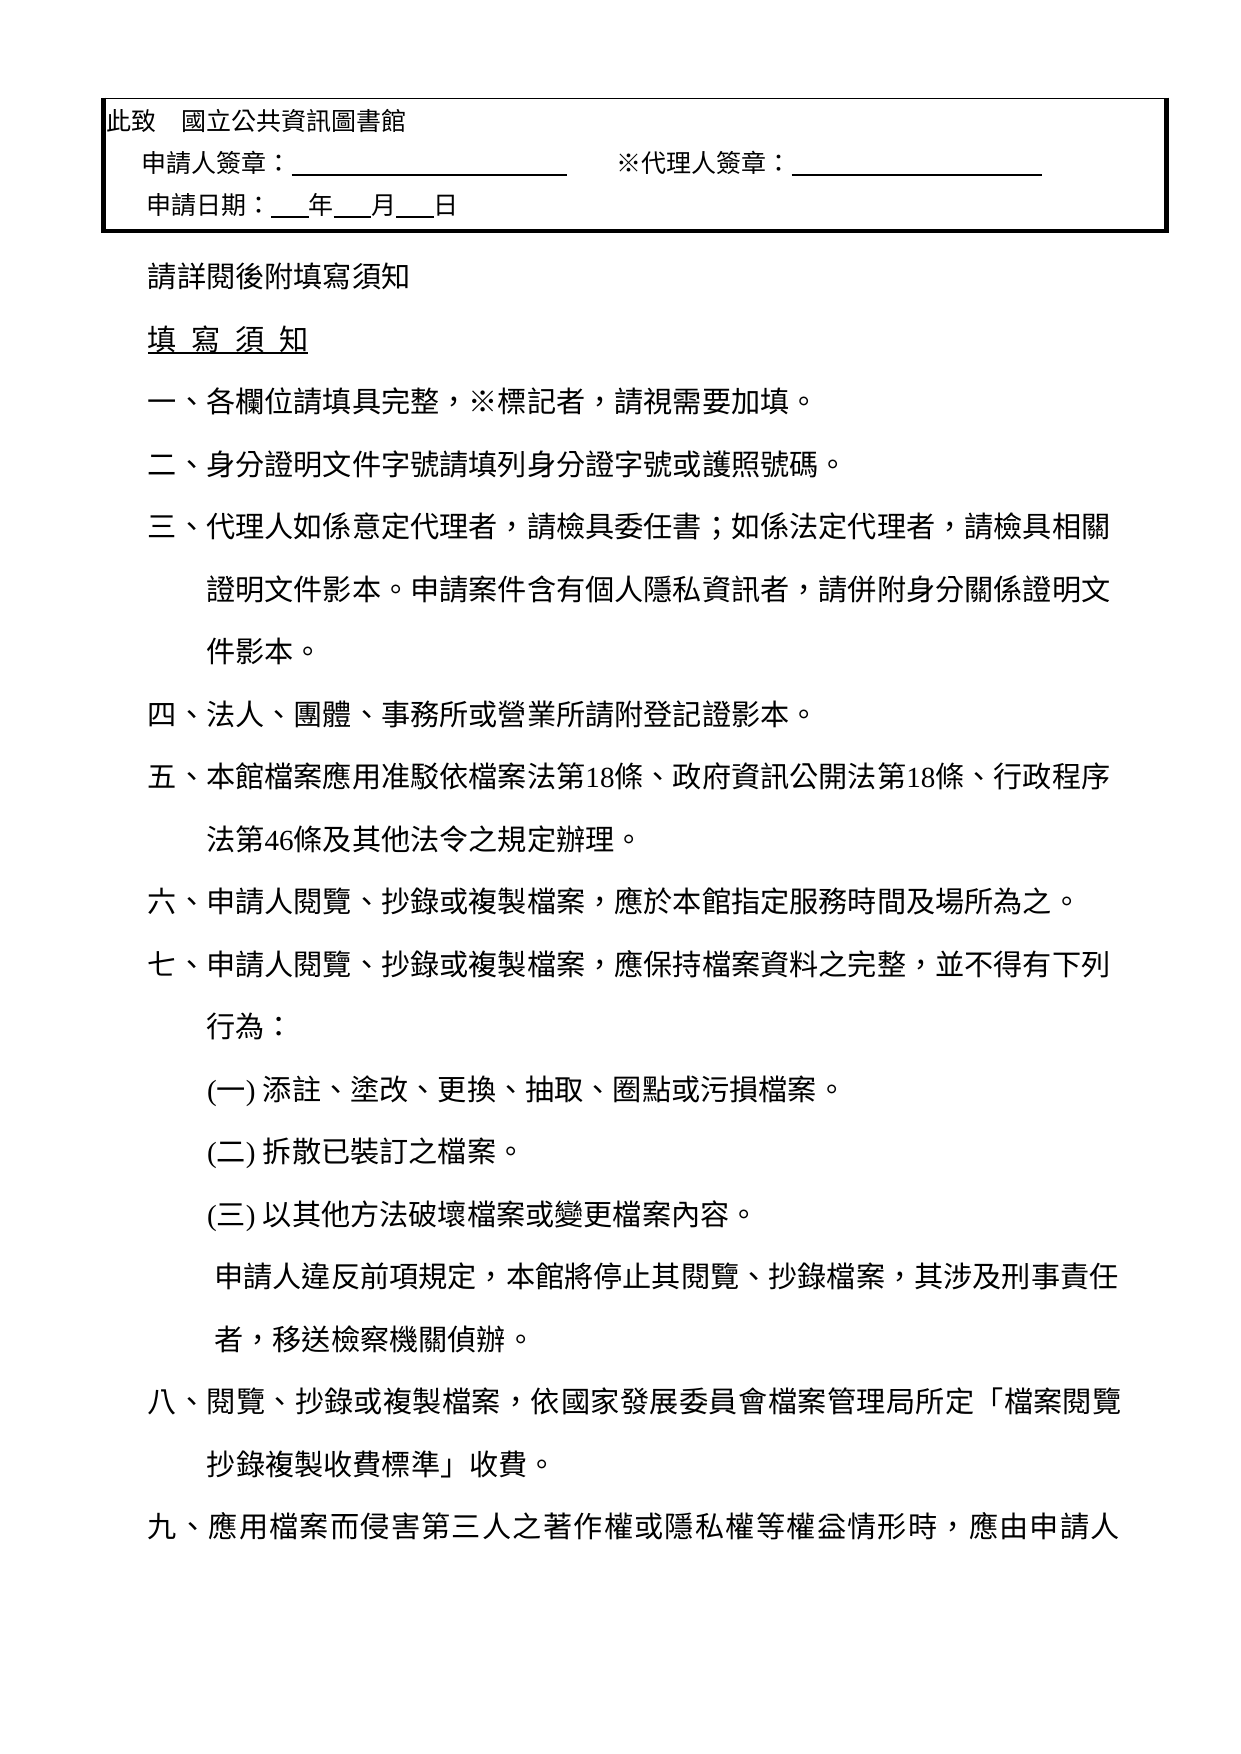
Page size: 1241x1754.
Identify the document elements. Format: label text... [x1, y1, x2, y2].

text 七、申請人閱覽、抄錄或複製檔案，應保持檔案資料之完整，並不得有下列行為： [148, 921, 1122, 1046]
text 填 寫 須 知 [148, 296, 1122, 358]
text (三) 以其他方法破壞檔案或變更檔案內容。 [148, 1171, 1122, 1233]
text 申請人違反前項規定，本館將停止其閱覽、抄錄檔案，其涉及刑事責任者，移送檢察機關偵辦。 [214, 1233, 1122, 1358]
text (二) 拆散已裝訂之檔案。 [148, 1108, 1122, 1171]
table_cell 此致 國立公共資訊圖書館 申請人簽章： ※代理人簽章： 申請日期： 年 月 日 [106, 99, 1164, 228]
text 九、應用檔案而侵害第三人之著作權或隱私權等權益情形時，應由申請人 [148, 1483, 1122, 1546]
text 二、身分證明文件字號請填列身分證字號或護照號碼。 [148, 421, 1122, 483]
text 三、代理人如係意定代理者，請檢具委任書；如係法定代理者，請檢具相關證明文件影本。申請案件含有個人隱私資訊者，請併附身分關係證明文件影本。 [148, 483, 1122, 671]
text 請詳閱後附填寫須知 [148, 233, 1122, 296]
text 五、本館檔案應用准駁依檔案法第18條、政府資訊公開法第18條、行政程序法第46條及其他法令之規定辦理。 [148, 733, 1122, 858]
text (一) 添註、塗改、更換、抽取、圈點或污損檔案。 [148, 1046, 1122, 1108]
text 四、法人、團體、事務所或營業所請附登記證影本。 [148, 671, 1122, 733]
text 八、閱覽、抄錄或複製檔案，依國家發展委員會檔案管理局所定「檔案閱覽抄錄複製收費標準」收費。 [148, 1358, 1122, 1483]
text 六、申請人閱覽、抄錄或複製檔案，應於本館指定服務時間及場所為之。 [148, 858, 1122, 921]
text 一、各欄位請填具完整，※標記者，請視需要加填。 [148, 358, 1122, 421]
